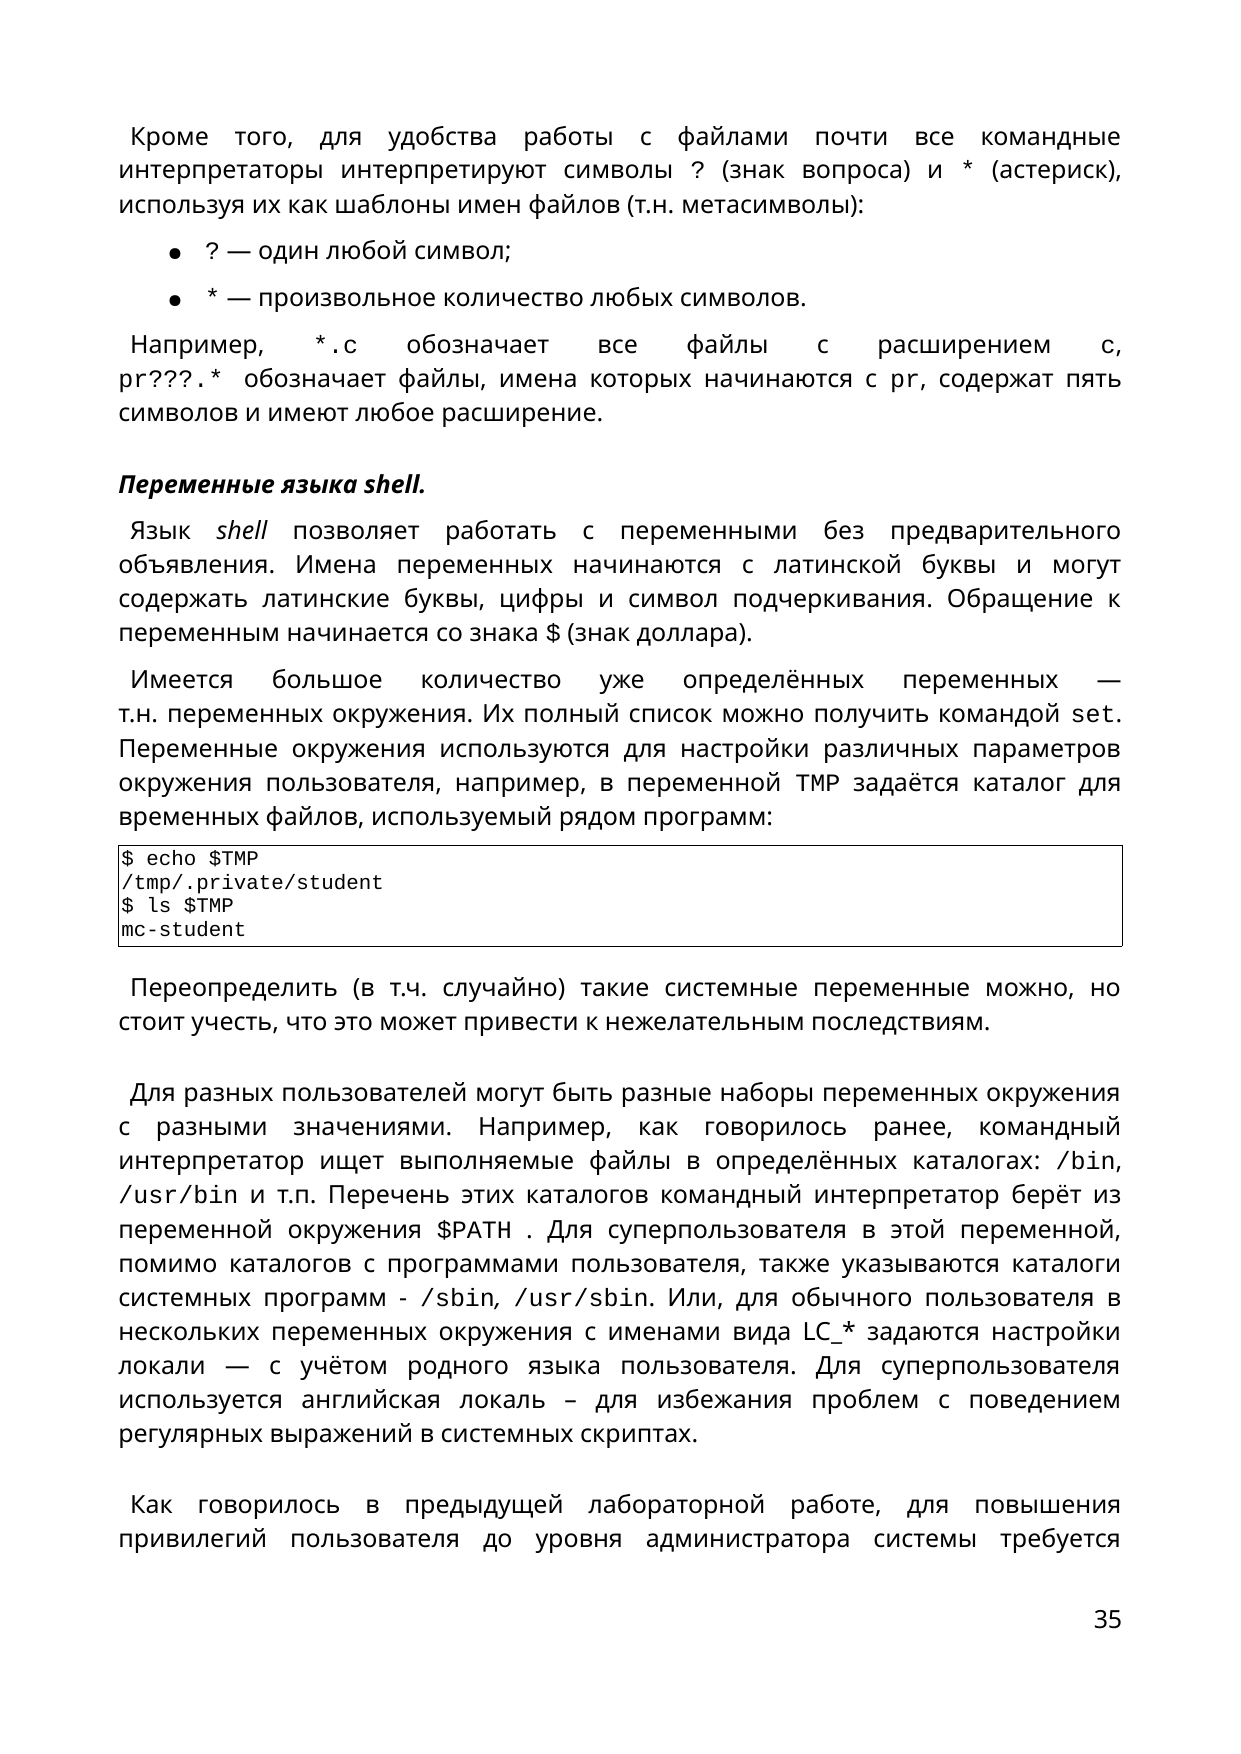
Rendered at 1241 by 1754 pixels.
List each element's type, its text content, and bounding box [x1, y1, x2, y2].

text Переопределить (в т.ч. случайно) такие системные переменные можно, но стоит учесть, что это может привести к нежелательным последствиям. [118, 970, 1122, 1038]
text Для разных пользователей могут быть разные наборы переменных окружения с разными значениями. Например, как говорилось ранее, командный интерпретатор ищет выполняемые файлы в определённых каталогах: /bin, /usr/bin и т.п. Перечень этих каталогов командный интерпретатор берёт из переменной окружения $PATH . Для суперпользователя в этой переменной, помимо каталогов с программами пользователя, также указываются каталоги системных программ - /sbin, /usr/sbin. Или, для обычного пользователя в нескольких переменных окружения с именами вида LC_* задаются настройки локали — с учётом родного языка пользователя. Для суперпользователя используется английская локаль – для избежания проблем с поведением регулярных выражений в системных скриптах. [118, 1074, 1122, 1450]
list * — произвольное количество любых символов. [156, 280, 1122, 314]
list ? — один любой символ; [156, 233, 1122, 267]
text $ echo $TMP [119, 846, 1122, 869]
text /tmp/.private/student [119, 869, 1122, 892]
text Как говорилось в предыдущей лабораторной работе, для повышения привилегий пользователя до уровня администратора системы требуется [118, 1487, 1122, 1555]
text Например, *.c обозначает все файлы с расширением c, pr???.* обозначает файлы, имена которых начинаются с pr, содержат пять символов и имеют любое расширение. [118, 327, 1122, 429]
text Имеется большое количество уже определённых переменных — т.н. переменных окружения. Их полный список можно получить командой set. Переменные окружения используются для настройки различных параметров окружения пользователя, например, в переменной TMP задаётся каталог для временных файлов, используемый рядом программ: [118, 662, 1122, 833]
text Язык shell позволяет работать с переменными без предварительного объявления. Имена переменных начинаются с латинской буквы и могут содержать латинские буквы, цифры и символ подчеркивания. Обращение к переменным начинается со знака $ (знак доллара). [118, 513, 1122, 649]
subtitle Переменные языка shell. [118, 467, 1122, 500]
text $ ls $TMP [119, 892, 1122, 916]
text Кроме того, для удобства работы с файлами почти все командные интерпретаторы интерпретируют символы ? (знак вопроса) и * (астериск), используя их как шаблоны имен файлов (т.н. метасимволы): [118, 118, 1122, 221]
text mc-student [119, 916, 1122, 946]
